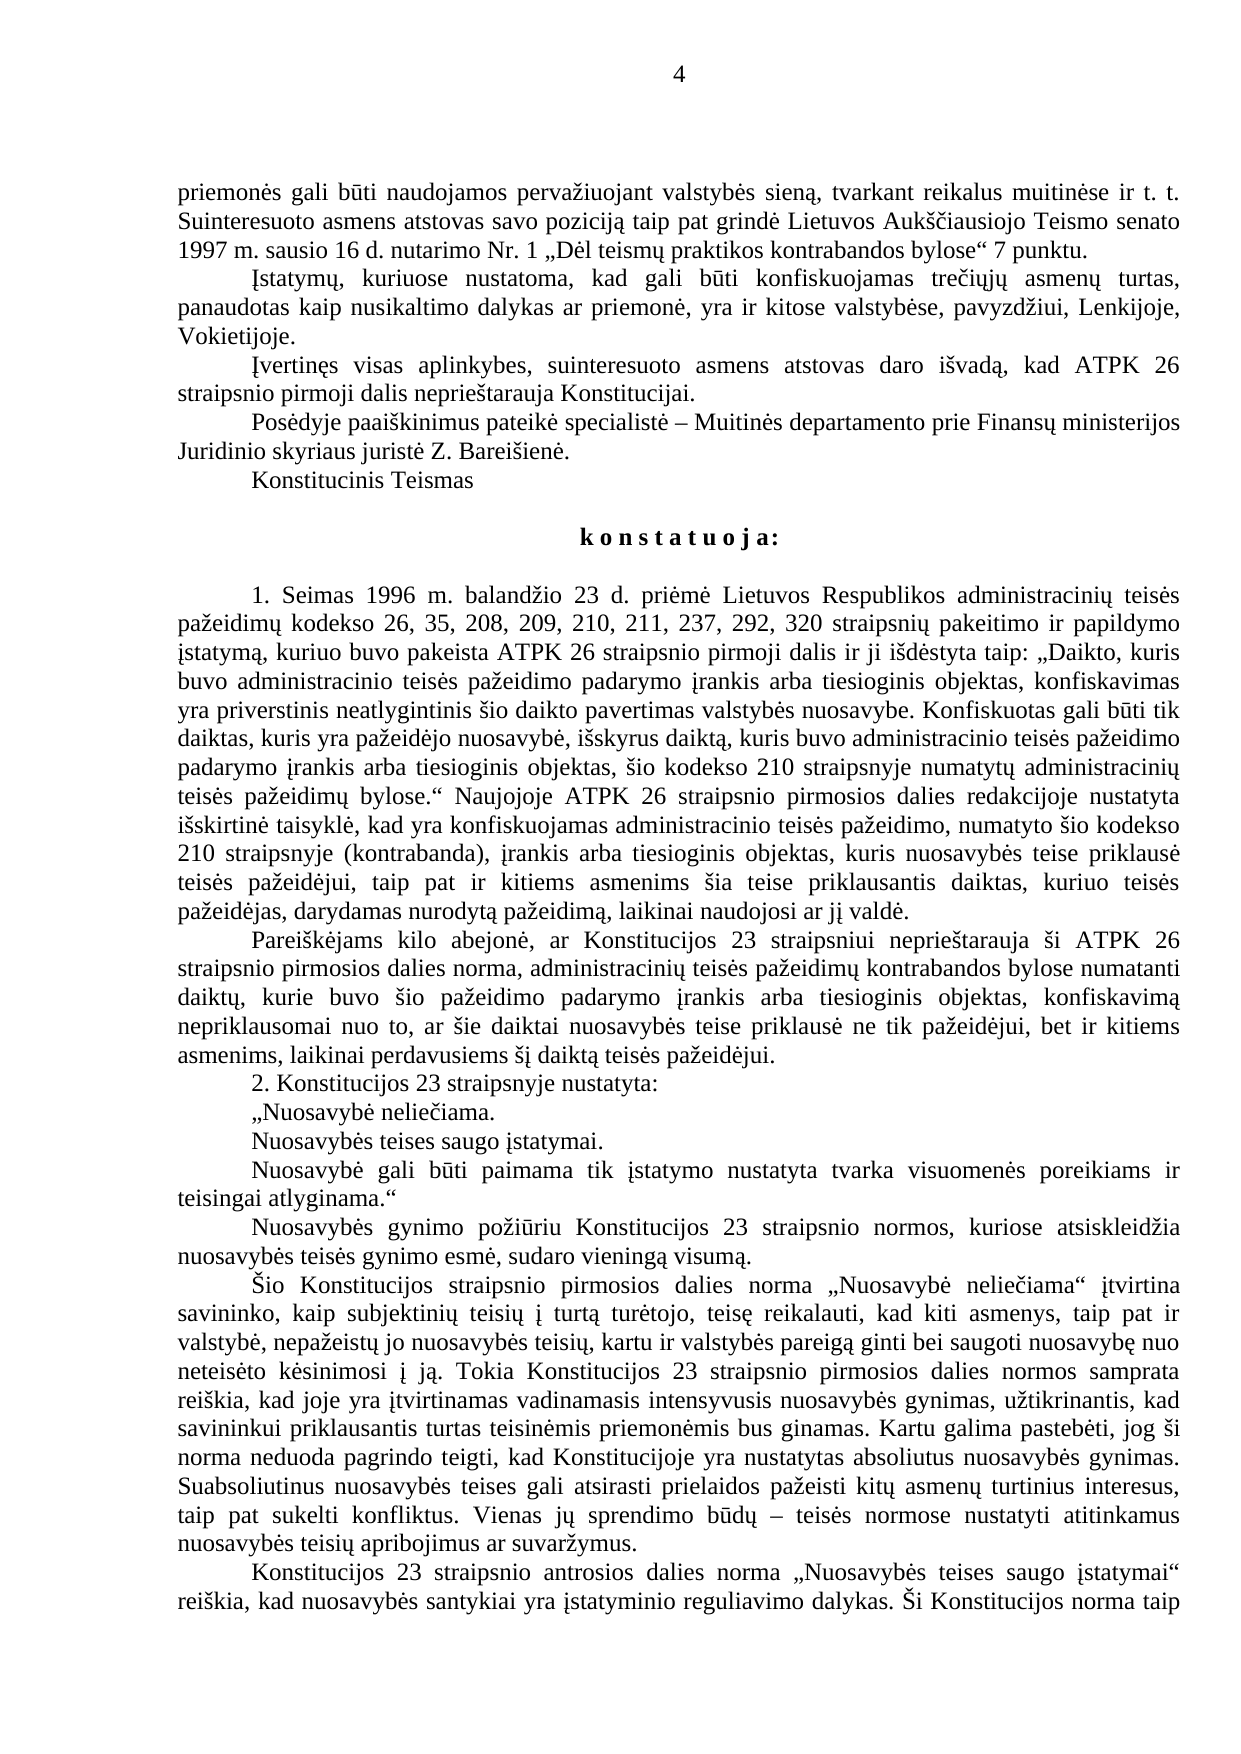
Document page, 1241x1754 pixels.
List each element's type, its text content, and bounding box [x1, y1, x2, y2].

text priemonės gali būti naudojamos pervažiuojant valstybės sieną, tvarkant reikalus muitinėse ir t. t. Suinteresuoto asmens atstovas savo poziciją taip pat grindė Lietuvos Aukščiausiojo Teismo senato 1997 m. sausio 16 d. nutarimo Nr. 1 „Dėl teismų praktikos kontrabandos bylose“ 7 punktu. [177, 177, 1181, 263]
text „Nuosavybė neliečiama. [177, 1097, 1181, 1126]
text Įstatymų, kuriuose nustatoma, kad gali būti konfiskuojamas trečiųjų asmenų turtas, panaudotas kaip nusikaltimo dalykas ar priemonė, yra ir kitose valstybėse, pavyzdžiui, Lenkijoje, Vokietijoje. [177, 263, 1181, 350]
text Nuosavybė gali būti paimama tik įstatymo nustatyta tvarka visuomenės poreikiams ir teisingai atlyginama.“ [177, 1155, 1181, 1212]
text 2. Konstitucijos 23 straipsnyje nustatyta: [177, 1068, 1181, 1097]
text Konstitucijos 23 straipsnio antrosios dalies norma „Nuosavybės teises saugo įstatymai“ reiškia, kad nuosavybės santykiai yra įstatyminio reguliavimo dalykas. Ši Konstitucijos norma taip [177, 1557, 1181, 1615]
text 1. Seimas 1996 m. balandžio 23 d. priėmė Lietuvos Respublikos administracinių teisės pažeidimų kodekso 26, 35, 208, 209, 210, 211, 237, 292, 320 straipsnių pakeitimo ir papildymo įstatymą, kuriuo buvo pakeista ATPK 26 straipsnio pirmoji dalis ir ji išdėstyta taip: „Daikto, kuris buvo administracinio teisės pažeidimo padarymo įrankis arba tiesioginis objektas, konfiskavimas yra priverstinis neatlygintinis šio daikto pavertimas valstybės nuosavybe. Konfiskuotas gali būti tik daiktas, kuris yra pažeidėjo nuosavybė, išskyrus daiktą, kuris buvo administracinio teisės pažeidimo padarymo įrankis arba tiesioginis objektas, šio kodekso 210 straipsnyje numatytų administracinių teisės pažeidimų bylose.“ Naujojoje ATPK 26 straipsnio pirmosios dalies redakcijoje nustatyta išskirtinė taisyklė, kad yra konfiskuojamas administracinio teisės pažeidimo, numatyto šio kodekso 210 straipsnyje (kontrabanda), įrankis arba tiesioginis objektas, kuris nuosavybės teise priklausė teisės pažeidėjui, taip pat ir kitiems asmenims šia teise priklausantis daiktas, kuriuo teisės pažeidėjas, darydamas nurodytą pažeidimą, laikinai naudojosi ar jį valdė. [177, 580, 1181, 925]
text Įvertinęs visas aplinkybes, suinteresuoto asmens atstovas daro išvadą, kad ATPK 26 straipsnio pirmoji dalis neprieštarauja Konstitucijai. [177, 350, 1181, 407]
text Šio Konstitucijos straipsnio pirmosios dalies norma „Nuosavybė neliečiama“ įtvirtina savininko, kaip subjektinių teisių į turtą turėtojo, teisę reikalauti, kad kiti asmenys, taip pat ir valstybė, nepažeistų jo nuosavybės teisių, kartu ir valstybės pareigą ginti bei saugoti nuosavybę nuo neteisėto kėsinimosi į ją. Tokia Konstitucijos 23 straipsnio pirmosios dalies normos samprata reiškia, kad joje yra įtvirtinamas vadinamasis intensyvusis nuosavybės gynimas, užtikrinantis, kad savininkui priklausantis turtas teisinėmis priemonėmis bus ginamas. Kartu galima pastebėti, jog ši norma neduoda pagrindo teigti, kad Konstitucijoje yra nustatytas absoliutus nuosavybės gynimas. Suabsoliutinus nuosavybės teises gali atsirasti prielaidos pažeisti kitų asmenų turtinius interesus, taip pat sukelti konfliktus. Vienas jų sprendimo būdų – teisės normose nustatyti atitinkamus nuosavybės teisių apribojimus ar suvaržymus. [177, 1270, 1181, 1557]
text Nuosavybės gynimo požiūriu Konstitucijos 23 straipsnio normos, kuriose atsiskleidžia nuosavybės teisės gynimo esmė, sudaro vieningą visumą. [177, 1212, 1181, 1270]
text Posėdyje paaiškinimus pateikė specialistė – Muitinės departamento prie Finansų ministerijos Juridinio skyriaus juristė Z. Bareišienė. [177, 407, 1181, 465]
text Nuosavybės teises saugo įstatymai. [177, 1126, 1181, 1155]
text Konstitucinis Teismas [177, 465, 1181, 493]
text konstatuoja: [177, 522, 1181, 551]
text Pareiškėjams kilo abejonė, ar Konstitucijos 23 straipsniui neprieštarauja ši ATPK 26 straipsnio pirmosios dalies norma, administracinių teisės pažeidimų kontrabandos bylose numatanti daiktų, kurie buvo šio pažeidimo padarymo įrankis arba tiesioginis objektas, konfiskavimą nepriklausomai nuo to, ar šie daiktai nuosavybės teise priklausė ne tik pažeidėjui, bet ir kitiems asmenims, laikinai perdavusiems šį daiktą teisės pažeidėjui. [177, 925, 1181, 1068]
